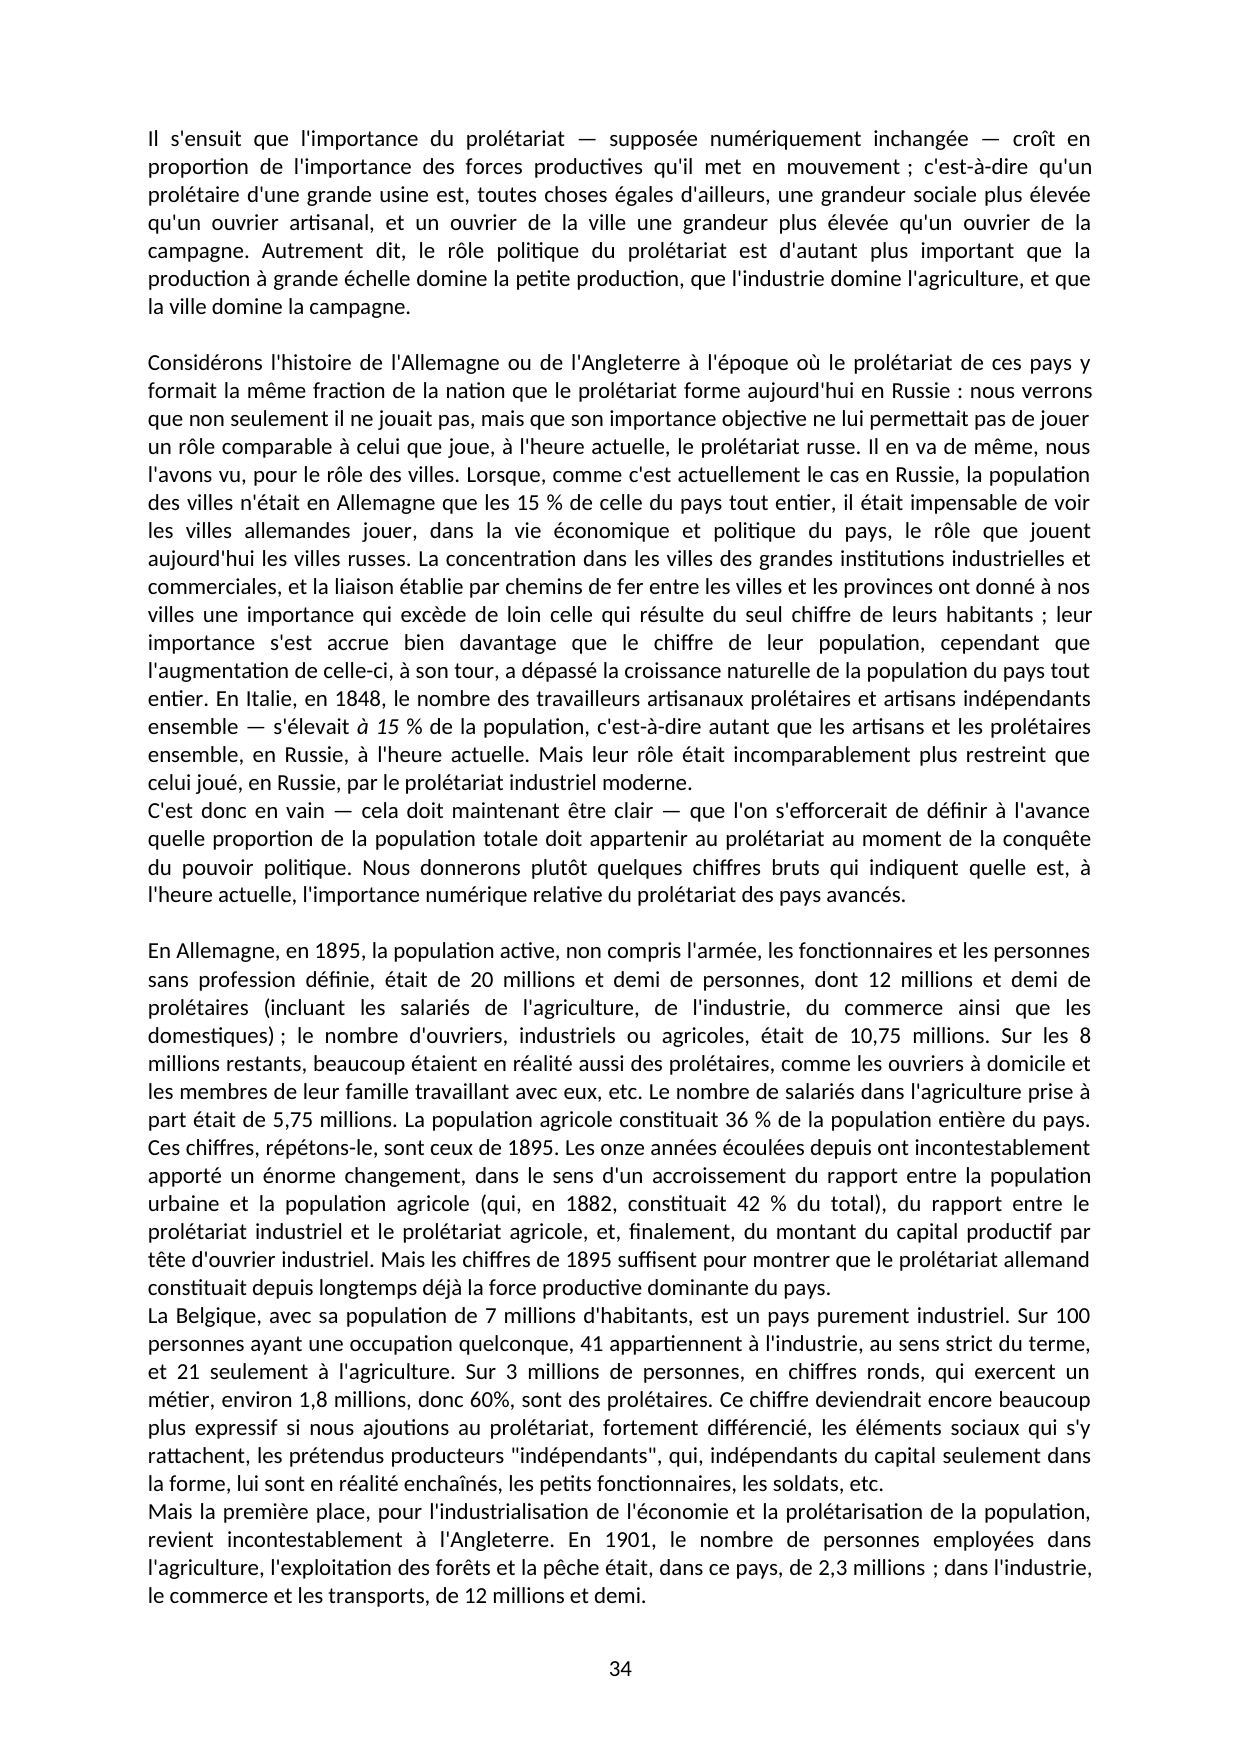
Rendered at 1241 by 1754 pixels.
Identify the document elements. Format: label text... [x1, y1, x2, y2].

text En Allemagne, en 1895, la population active, non compris l'armée, les fonctionnaires et les personnes sans profession définie, était de 20 millions et demi de personnes, dont 12 millions et demi de prolétaires (incluant les salariés de l'agriculture, de l'industrie, du commerce ainsi que les domestiques) ; le nombre d'ouvriers, industriels ou agricoles, était de 10,75 millions. Sur les 8 millions restants, beaucoup étaient en réalité aussi des prolétaires, comme les ouvriers à domicile et les membres de leur famille travaillant avec eux, etc. Le nombre de salariés dans l'agriculture prise à part était de 5,75 millions. La population agricole constituait 36 % de la population entière du pays. Ces chiffres, répétons-le, sont ceux de 1895. Les onze années écoulées depuis ont incontestablement apporté un énorme changement, dans le sens d'un accroissement du rapport entre la population urbaine et la population agricole (qui, en 1882, constituait 42 % du total), du rapport entre le prolétariat industriel et le prolétariat agricole, et, finalement, du montant du capital productif par tête d'ouvrier industriel. Mais les chiffres de 1895 suffisent pour montrer que le prolétariat allemand constituait depuis longtemps déjà la force productive dominante du pays. [148, 937, 1093, 1301]
text Mais la première place, pour l'industrialisation de l'économie et la prolétarisation de la population, revient incontestablement à l'Angleterre. En 1901, le nombre de personnes employées dans l'agriculture, l'exploitation des forêts et la pêche était, dans ce pays, de 2,3 millions ; dans l'industrie, le commerce et les transports, de 12 millions et demi. [148, 1497, 1093, 1609]
text Il s'ensuit que l'importance du prolétariat — supposée numériquement inchangée — croît en proportion de l'importance des forces productives qu'il met en mouvement ; c'est-à-dire qu'un prolétaire d'une grande usine est, toutes choses égales d'ailleurs, une grandeur sociale plus élevée qu'un ouvrier artisanal, et un ouvrier de la ville une grandeur plus élevée qu'un ouvrier de la campagne. Autrement dit, le rôle politique du prolétariat est d'autant plus important que la production à grande échelle domine la petite production, que l'industrie domine l'agriculture, et que la ville domine la campagne. [148, 124, 1093, 320]
text La Belgique, avec sa population de 7 millions d'habitants, est un pays purement industriel. Sur 100 personnes ayant une occupation quelconque, 41 appartiennent à l'industrie, au sens strict du terme, et 21 seulement à l'agriculture. Sur 3 millions de personnes, en chiffres ronds, qui exercent un métier, environ 1,8 millions, donc 60%, sont des prolétaires. Ce chiffre deviendrait encore beaucoup plus expressif si nous ajoutions au prolétariat, fortement différencié, les éléments sociaux qui s'y rattachent, les prétendus producteurs "indépendants", qui, indépendants du capital seulement dans la forme, lui sont en réalité enchaînés, les petits fonctionnaires, les soldats, etc. [148, 1301, 1093, 1497]
text Considérons l'histoire de l'Allemagne ou de l'Angleterre à l'époque où le prolétariat de ces pays y formait la même fraction de la nation que le prolétariat forme aujourd'hui en Russie : nous verrons que non seulement il ne jouait pas, mais que son importance objective ne lui permettait pas de jouer un rôle comparable à celui que joue, à l'heure actuelle, le prolétariat russe. Il en va de même, nous l'avons vu, pour le rôle des villes. Lorsque, comme c'est actuellement le cas en Russie, la population des villes n'était en Allemagne que les 15 % de celle du pays tout entier, il était impensable de voir les villes allemandes jouer, dans la vie économique et politique du pays, le rôle que jouent aujourd'hui les villes russes. La concentration dans les villes des grandes institutions industrielles et commerciales, et la liaison établie par chemins de fer entre les villes et les provinces ont donné à nos villes une importance qui excède de loin celle qui résulte du seul chiffre de leurs habitants ; leur importance s'est accrue bien davantage que le chiffre de leur population, cependant que l'augmentation de celle-ci, à son tour, a dépassé la croissance naturelle de la population du pays tout entier. En Italie, en 1848, le nombre des travailleurs artisanaux prolétaires et artisans indépendants ensemble — s'élevait à 15 % de la population, c'est-à-dire autant que les artisans et les prolétaires ensemble, en Russie, à l'heure actuelle. Mais leur rôle était incomparablement plus restreint que celui joué, en Russie, par le prolétariat industriel moderne. [148, 348, 1093, 797]
text C'est donc en vain — cela doit maintenant être clair — que l'on s'efforcerait de définir à l'avance quelle proportion de la population totale doit appartenir au prolétariat au moment de la conquête du pouvoir politique. Nous donnerons plutôt quelques chiffres bruts qui indiquent quelle est, à l'heure actuelle, l'importance numérique relative du prolétariat des pays avancés. [148, 797, 1093, 909]
